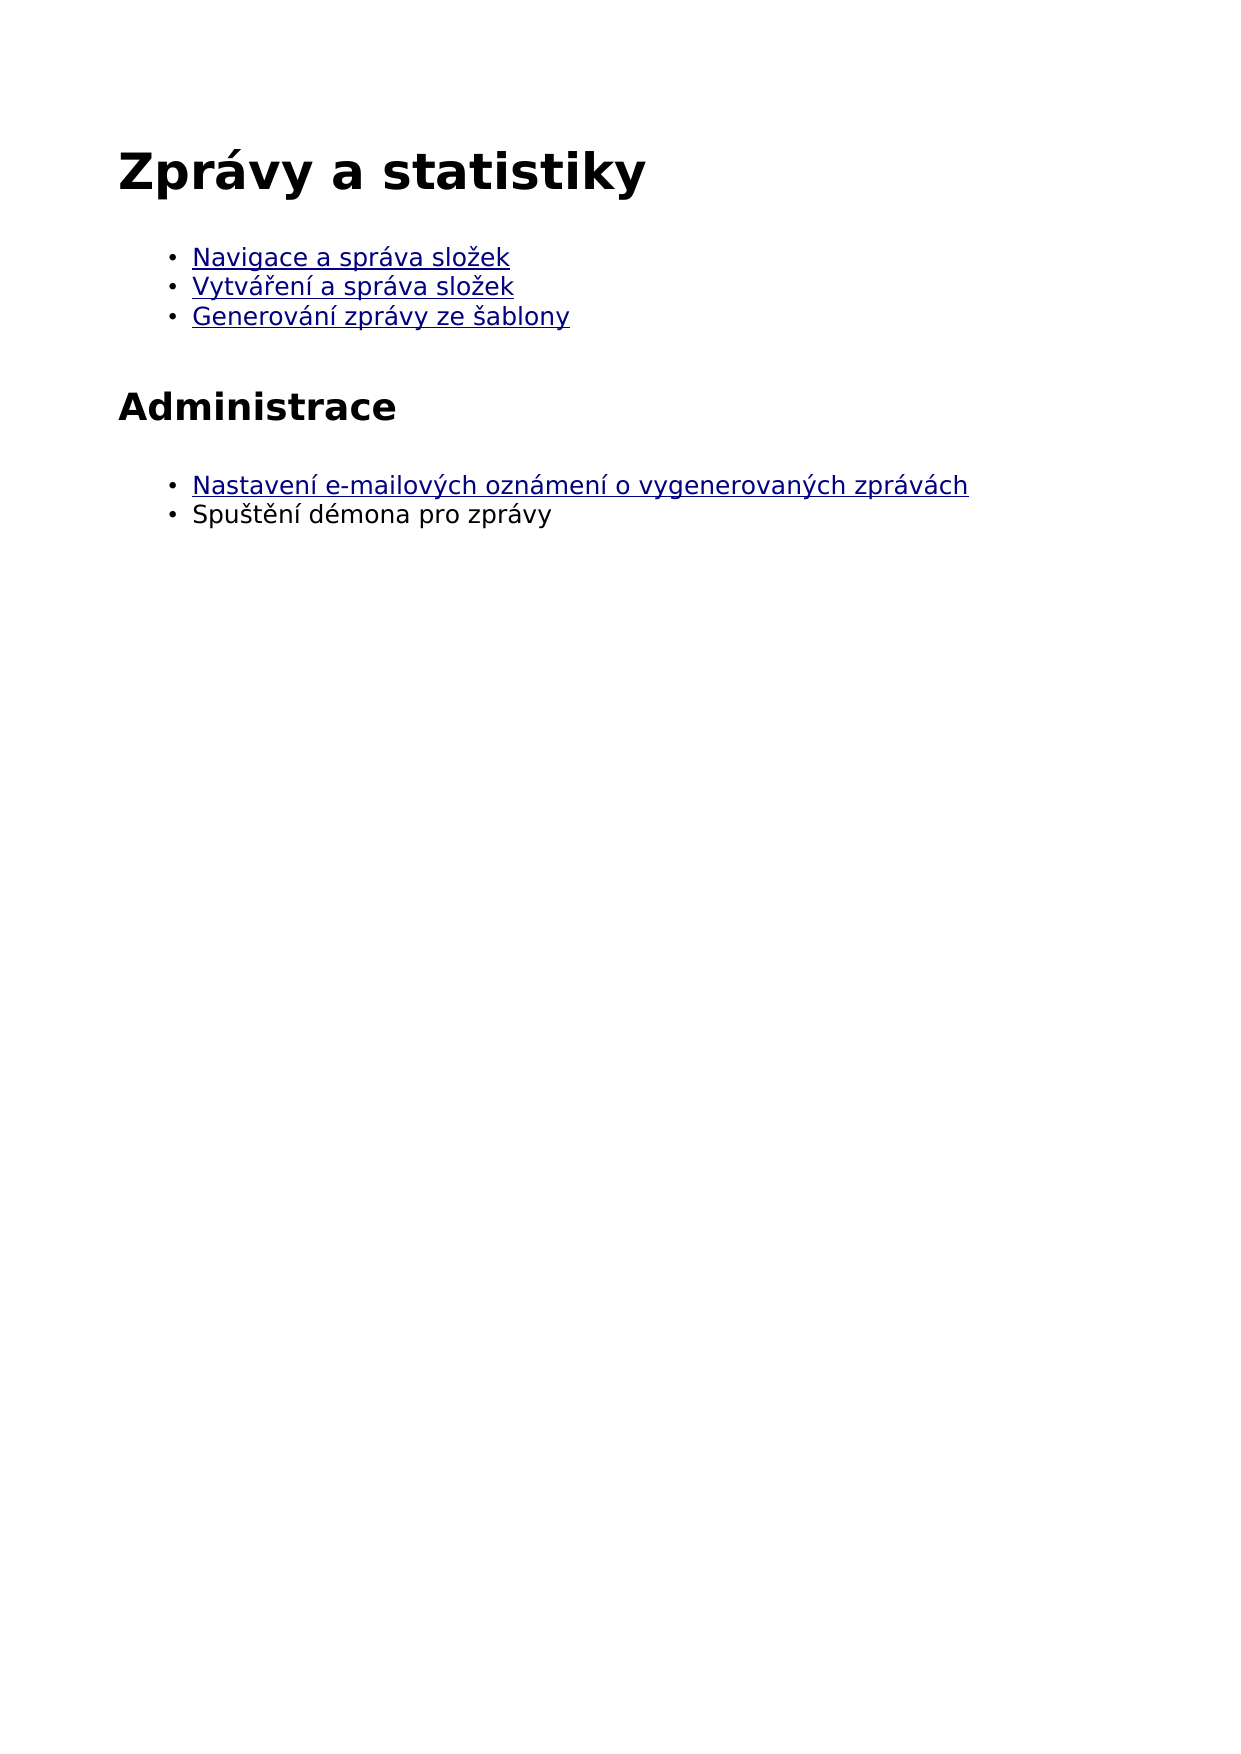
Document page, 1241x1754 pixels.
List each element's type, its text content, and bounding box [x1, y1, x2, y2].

list Nastavení e-mailových oznámení o vygenerovaných zprávách [177, 471, 1122, 500]
list Spuštění démona pro zprávy [177, 500, 1122, 529]
subtitle Administrace [118, 385, 1122, 429]
subtitle Zprávy a statistiky [118, 143, 1122, 201]
list Generování zprávy ze šablony [177, 302, 1122, 331]
list Navigace a správa složek [177, 243, 1122, 272]
list Vytváření a správa složek [177, 272, 1122, 302]
